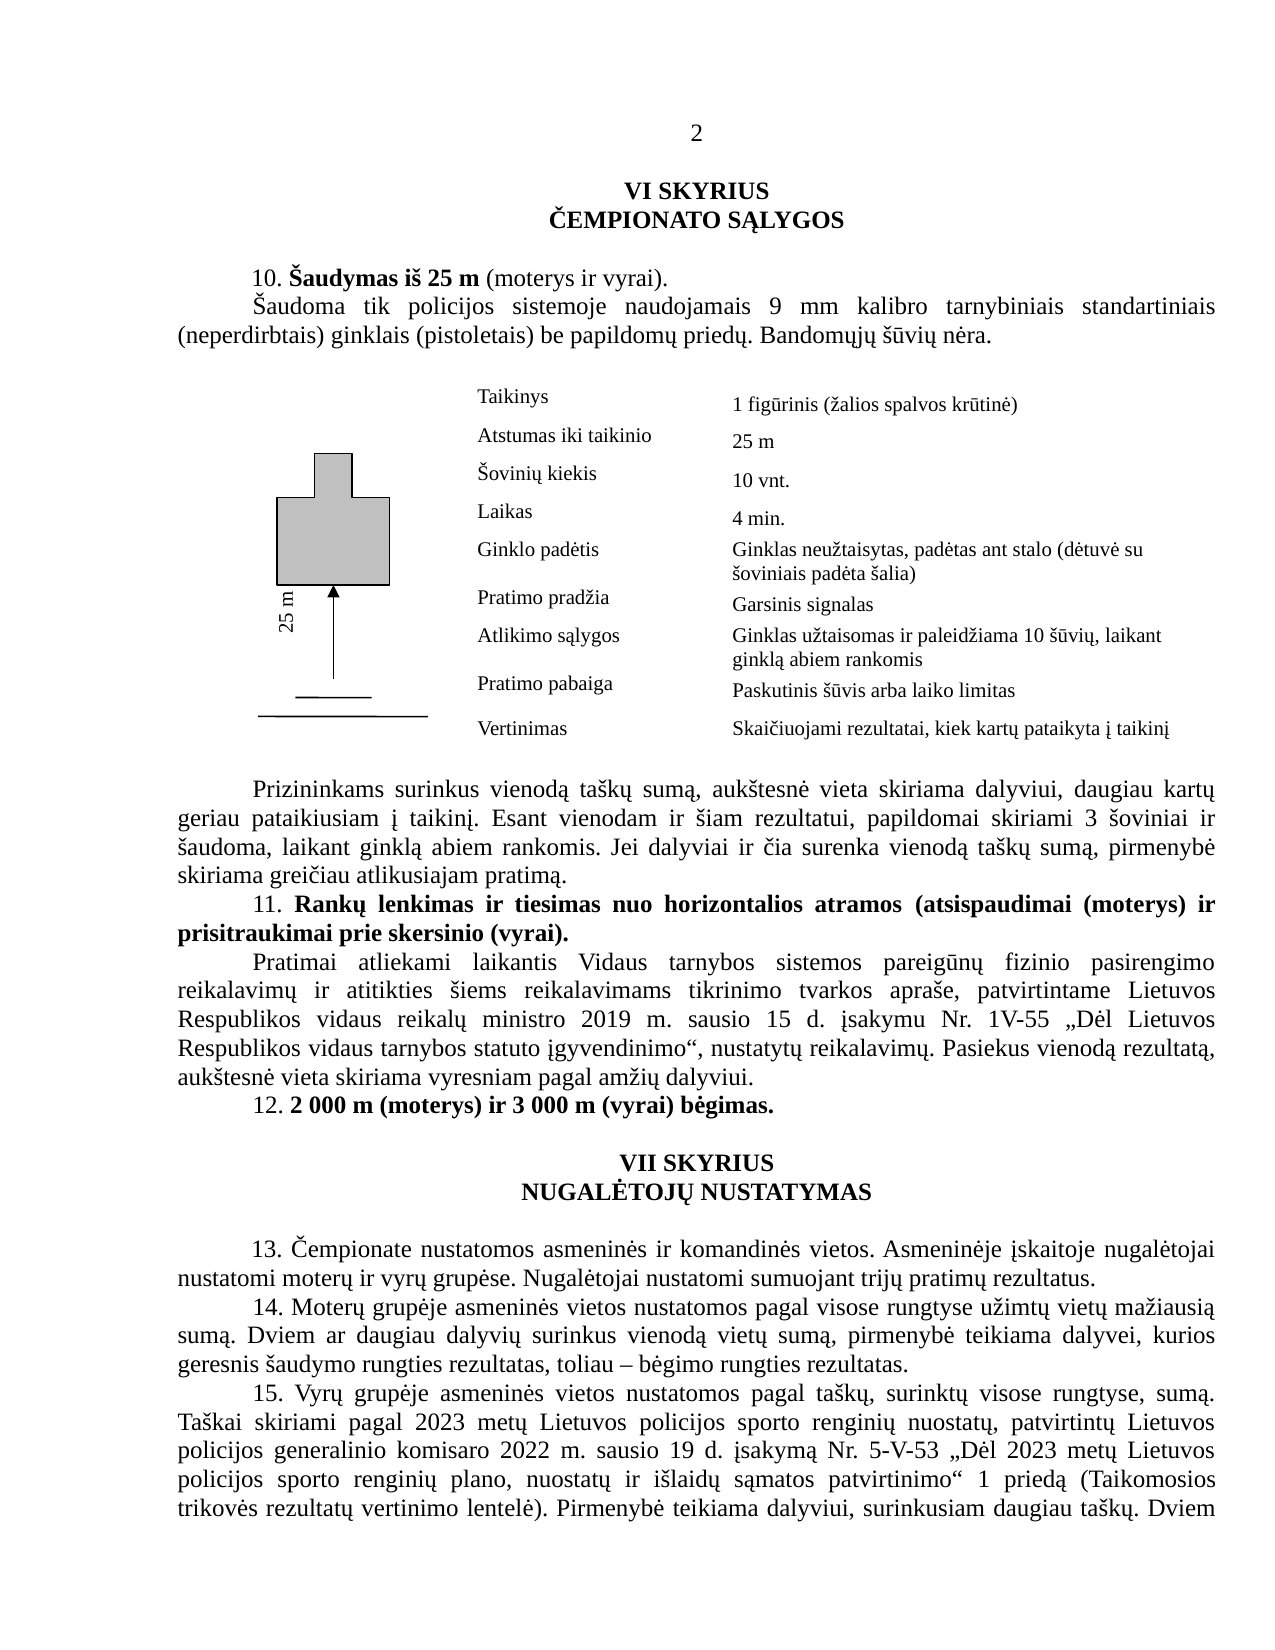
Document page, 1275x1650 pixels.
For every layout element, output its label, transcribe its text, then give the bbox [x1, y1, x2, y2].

table_cell Skaičiuojami rezultatai, kiek kartų pataikyta į taikinį [721, 709, 1216, 747]
table_cell Pratimo pabaiga [466, 671, 721, 709]
table_cell Ginklas neužtaisytas, padėtas ant stalo (dėtuvė su šoviniais padėta šalia) [721, 537, 1216, 585]
table_cell Pratimo pradžia [466, 585, 721, 623]
table_cell Ginklas užtaisomas ir paleidžiama 10 šūvių, laikant ginklą abiem rankomis [721, 623, 1216, 671]
table_cell Paskutinis šūvis arba laiko limitas [721, 671, 1216, 709]
table_cell Garsinis signalas [721, 585, 1216, 623]
text 10. Šaudymas iš 25 m (moterys ir vyrai). [177, 263, 1216, 291]
text Prizininkams surinkus vienodą taškų sumą, aukštesnė vieta skiriama dalyviui, daugiau kartų geriau pataikiusiam į taikinį. Esant vienodam ir šiam rezultatui, papildomai skiriami 3 šoviniai ir šaudoma, laikant ginklą abiem rankomis. Jei dalyviai ir čia surenka vienodą taškų sumą, pirmenybė skiriama greičiau atlikusiajam pratimą. [177, 774, 1216, 889]
text VI SKYRIUS [177, 176, 1216, 205]
text 14. Moterų grupėje asmeninės vietos nustatomos pagal visose rungtyse užimtų vietų mažiausią sumą. Dviem ar daugiau dalyvių surinkus vienodą vietų sumą, pirmenybė teikiama dalyvei, kurios geresnis šaudymo rungties rezultatas, toliau – bėgimo rungties rezultatas. [177, 1292, 1216, 1378]
text NUGALĖTOJŲ NUSTATYMAS [177, 1177, 1216, 1205]
text VII SKYRIUS [177, 1148, 1216, 1177]
table_cell Vertinimas [466, 709, 721, 747]
text 15. Vyrų grupėje asmeninės vietos nustatomos pagal taškų, surinktų visose rungtyse, sumą. Taškai skiriami pagal 2023 metų Lietuvos policijos sporto renginių nuostatų, patvirtintų Lietuvos policijos generalinio komisaro 2022 m. sausio 19 d. įsakymą Nr. 5-V-53 „Dėl 2023 metų Lietuvos policijos sporto renginių plano, nuostatų ir išlaidų sąmatos patvirtinimo“ 1 priedą (Taikomosios trikovės rezultatų vertinimo lentelė). Pirmenybė teikiama dalyviui, surinkusiam daugiau taškų. Dviem [177, 1378, 1216, 1522]
text 12. 2 000 m (moterys) ir 3 000 m (vyrai) bėgimas. [177, 1090, 1216, 1119]
table_cell 25 m [721, 423, 1216, 461]
table_header 1 figūrinis (žalios spalvos krūtinė) [721, 385, 1216, 422]
table_cell 4 min. [721, 499, 1216, 537]
table_cell Atlikimo sąlygos [466, 623, 721, 671]
text Pratimai atliekami laikantis Vidaus tarnybos sistemos pareigūnų fizinio pasirengimo reikalavimų ir atitikties šiems reikalavimams tikrinimo tvarkos apraše, patvirtintame Lietuvos Respublikos vidaus reikalų ministro 2019 m. sausio 15 d. įsakymu Nr. 1V-55 „Dėl Lietuvos Respublikos vidaus tarnybos statuto įgyvendinimo“, nustatytų reikalavimų. Pasiekus vienodą rezultatą, aukštesnė vieta skiriama vyresniam pagal amžių dalyviui. [177, 947, 1216, 1090]
text 11. Rankų lenkimas ir tiesimas nuo horizontalios atramos (atsispaudimai (moterys) ir prisitraukimai prie skersinio (vyrai). [177, 889, 1216, 947]
table_header Taikinys [466, 385, 721, 422]
table_cell 10 vnt. [721, 461, 1216, 498]
text ČEMPIONATO SĄLYGOS [177, 205, 1216, 234]
table_cell Šovinių kiekis [466, 461, 721, 498]
table_cell Atstumas iki taikinio [466, 423, 721, 461]
table_cell Laikas [466, 499, 721, 537]
text Šaudoma tik policijos sistemoje naudojamais 9 mm kalibro tarnybiniais standartiniais (neperdirbtais) ginklais (pistoletais) be papildomų priedų. Bandomųjų šūvių nėra. [177, 291, 1216, 349]
text 13. Čempionate nustatomos asmeninės ir komandinės vietos. Asmeninėje įskaitoje nugalėtojai nustatomi moterų ir vyrų grupėse. Nugalėtojai nustatomi sumuojant trijų pratimų rezultatus. [177, 1234, 1216, 1292]
table_cell Ginklo padėtis [466, 537, 721, 585]
